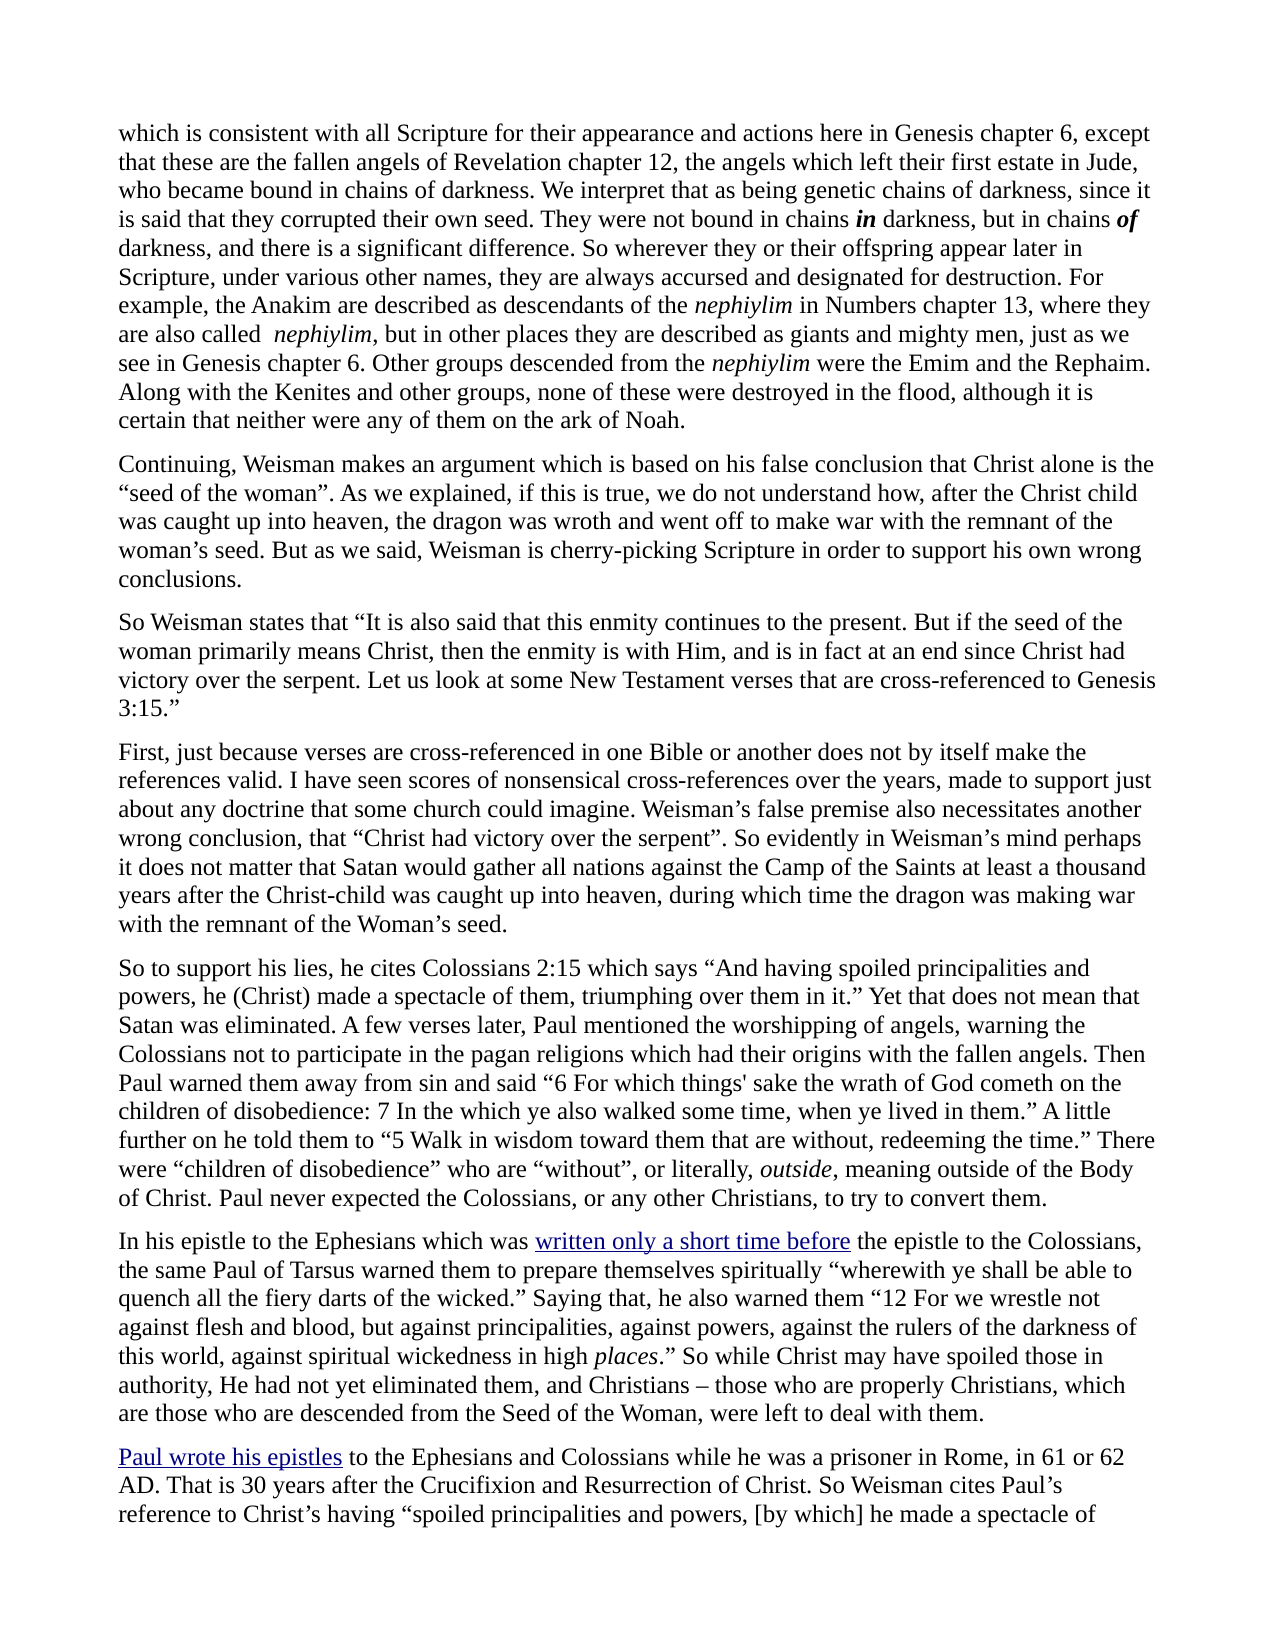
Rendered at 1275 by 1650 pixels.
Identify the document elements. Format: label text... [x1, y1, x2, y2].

text So to support his lies, he cites Colossians 2:15 which says “And having spoiled principalities and powers, he (Christ) made a spectacle of them, triumphing over them in it.” Yet that does not mean that Satan was eliminated. A few verses later, Paul mentioned the worshipping of angels, warning the Colossians not to participate in the pagan religions which had their origins with the fallen angels. Then Paul warned them away from sin and said “6 For which things' sake the wrath of God cometh on the children of disobedience: 7 In the which ye also walked some time, when ye lived in them.” A little further on he told them to “5 Walk in wisdom toward them that are without, redeeming the time.” There were “children of disobedience” who are “without”, or literally, outside, meaning outside of the Body of Christ. Paul never expected the Colossians, or any other Christians, to try to convert them. [118, 953, 1157, 1211]
text First, just because verses are cross-referenced in one Bible or another does not by itself make the references valid. I have seen scores of nonsensical cross-references over the years, made to support just about any doctrine that some church could imagine. Weisman’s false premise also necessitates another wrong conclusion, that “Christ had victory over the serpent”. So evidently in Weisman’s mind perhaps it does not matter that Satan would gather all nations against the Camp of the Saints at least a thousand years after the Christ-child was caught up into heaven, during which time the dragon was making war with the remnant of the Woman’s seed. [118, 737, 1157, 938]
text which is consistent with all Scripture for their appearance and actions here in Genesis chapter 6, except that these are the fallen angels of Revelation chapter 12, the angels which left their first estate in Jude, who became bound in chains of darkness. We interpret that as being genetic chains of darkness, since it is said that they corrupted their own seed. They were not bound in chains in darkness, but in chains of darkness, and there is a significant difference. So wherever they or their offspring appear later in Scripture, under various other names, they are always accursed and designated for destruction. For example, the Anakim are described as descendants of the nephiylim in Numbers chapter 13, where they are also called nephiylim, but in other places they are described as giants and mighty men, just as we see in Genesis chapter 6. Other groups descended from the nephiylim were the Emim and the Rephaim. Along with the Kenites and other groups, none of these were destroyed in the flood, although it is certain that neither were any of them on the ark of Noah. [118, 118, 1157, 434]
text In his epistle to the Ephesians which was written only a short time before the epistle to the Colossians, the same Paul of Tarsus warned them to prepare themselves spiritually “wherewith ye shall be able to quench all the fiery darts of the wicked.” Saying that, he also warned them “12 For we wrestle not against flesh and blood, but against principalities, against powers, against the rulers of the darkness of this world, against spiritual wickedness in high places.” So while Christ may have spoiled those in authority, He had not yet eliminated them, and Christians – those who are properly Christians, which are those who are descended from the Seed of the Woman, were left to deal with them. [118, 1226, 1157, 1427]
text So Weisman states that “It is also said that this enmity continues to the present. But if the seed of the woman primarily means Christ, then the enmity is with Him, and is in fact at an end since Christ had victory over the serpent. Let us look at some New Testament verses that are cross-referenced to Genesis 3:15.” [118, 607, 1157, 722]
text Continuing, Weisman makes an argument which is based on his false conclusion that Christ alone is the “seed of the woman”. As we explained, if this is true, we do not understand how, after the Christ child was caught up into heaven, the dragon was wroth and went off to make war with the remnant of the woman’s seed. But as we said, Weisman is cherry-picking Scripture in order to support his own wrong conclusions. [118, 449, 1157, 593]
text Paul wrote his epistles to the Ephesians and Colossians while he was a prisoner in Rome, in 61 or 62 AD. That is 30 years after the Crucifixion and Resurrection of Christ. So Weisman cites Paul’s reference to Christ’s having “spoiled principalities and powers, [by which] he made a spectacle of [118, 1442, 1157, 1528]
